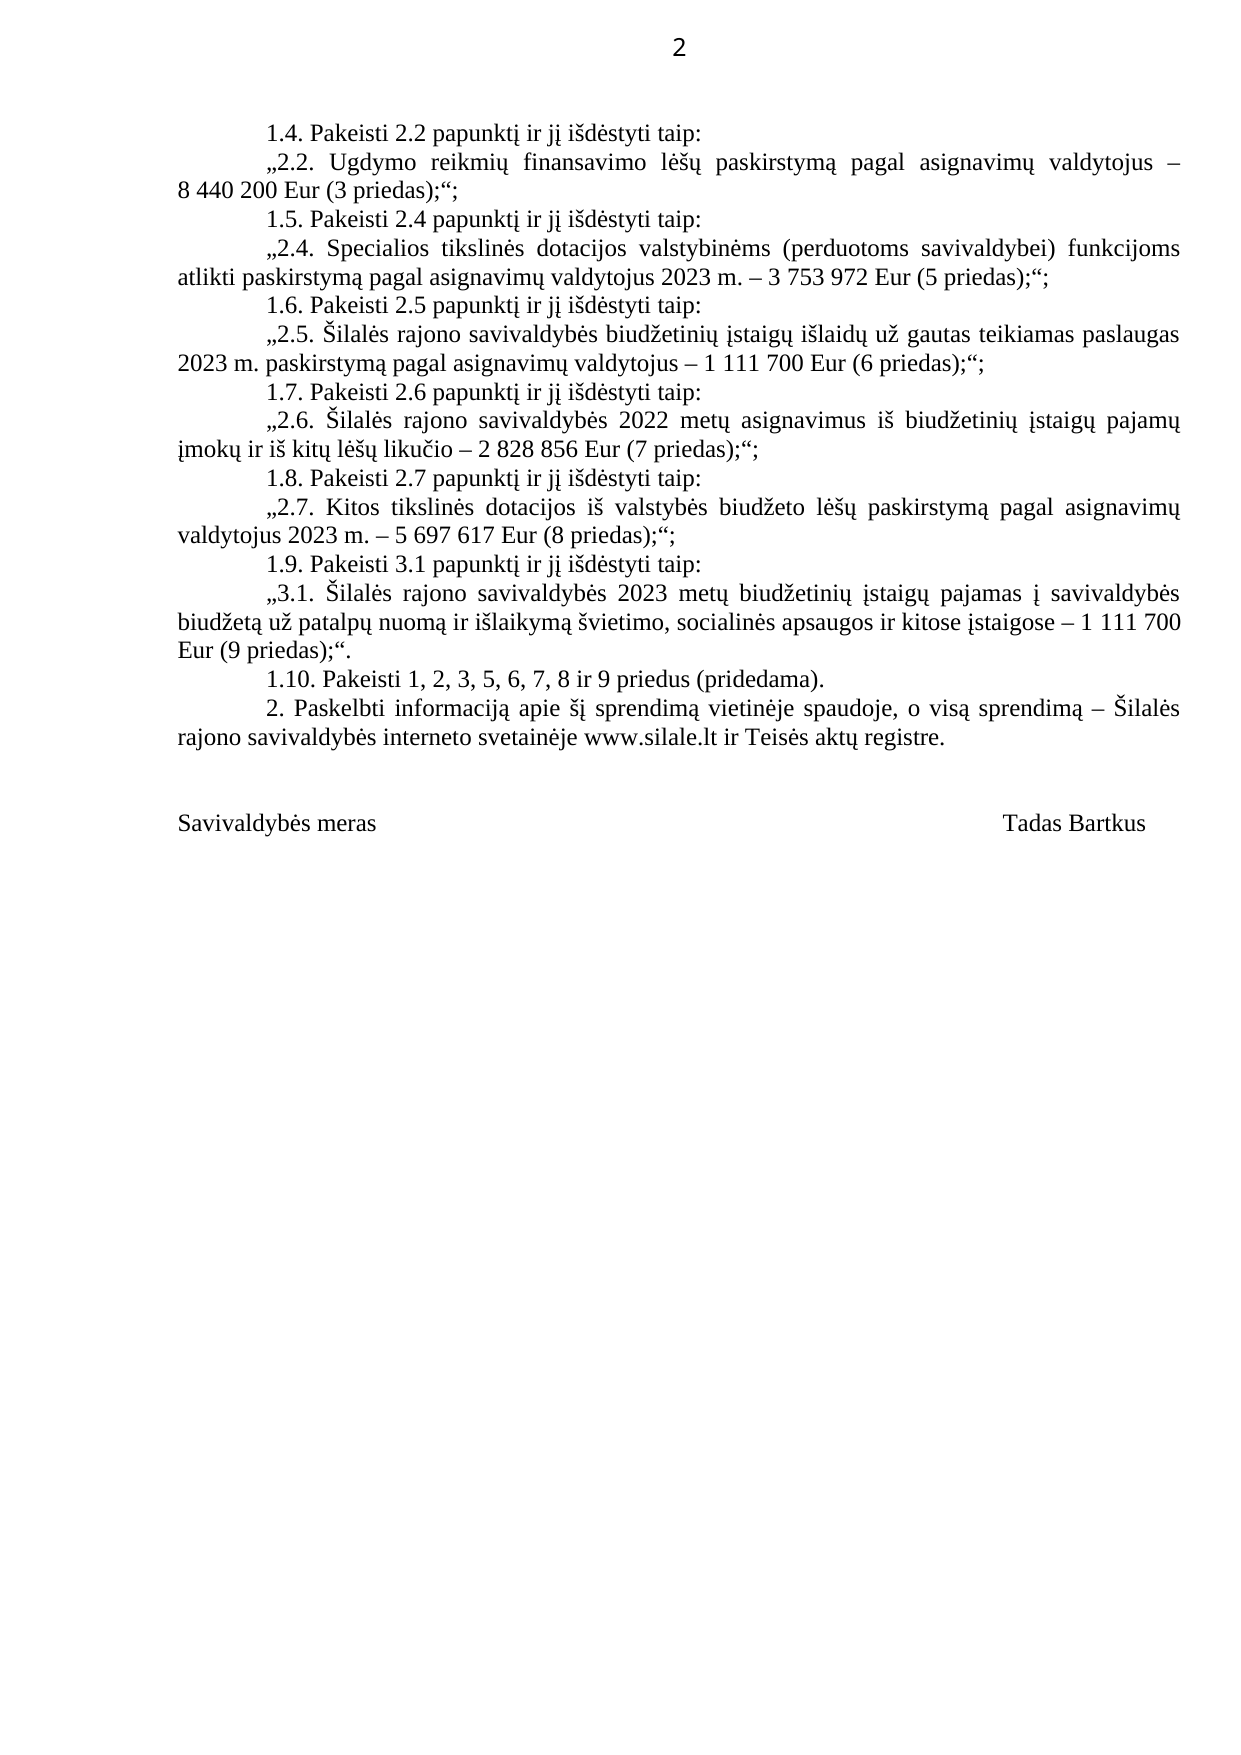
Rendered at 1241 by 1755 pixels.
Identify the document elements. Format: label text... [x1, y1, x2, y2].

text 1.10. Pakeisti 1, 2, 3, 5, 6, 7, 8 ir 9 priedus (pridedama). [177, 664, 1181, 693]
text „2.6. Šilalės rajono savivaldybės 2022 metų asignavimus iš biudžetinių įstaigų pajamų įmokų ir iš kitų lėšų likučio – 2 828 856 Eur (7 priedas);“; [177, 406, 1181, 463]
text 1.9. Pakeisti 3.1 papunktį ir jį išdėstyti taip: [177, 549, 1181, 578]
text 1.4. Pakeisti 2.2 papunktį ir jį išdėstyti taip: [177, 118, 1181, 147]
text 1.5. Pakeisti 2.4 papunktį ir jį išdėstyti taip: [177, 204, 1181, 233]
text 1.8. Pakeisti 2.7 papunktį ir jį išdėstyti taip: [177, 463, 1181, 492]
text „3.1. Šilalės rajono savivaldybės 2023 metų biudžetinių įstaigų pajamas į savivaldybės biudžetą už patalpų nuomą ir išlaikymą švietimo, socialinės apsaugos ir kitose įstaigose – 1 111 700 Eur (9 priedas);“. [177, 578, 1181, 664]
text 2. Paskelbti informaciją apie šį sprendimą vietinėje spaudoje, o visą sprendimą – Šilalės rajono savivaldybės interneto svetainėje www.silale.lt ir Teisės aktų registre. [177, 693, 1181, 751]
text 1.7. Pakeisti 2.6 papunktį ir jį išdėstyti taip: [177, 377, 1181, 406]
text „2.5. Šilalės rajono savivaldybės biudžetinių įstaigų išlaidų už gautas teikiamas paslaugas 2023 m. paskirstymą pagal asignavimų valdytojus – 1 111 700 Eur (6 priedas);“; [177, 319, 1181, 377]
text „2.7. Kitos tikslinės dotacijos iš valstybės biudžeto lėšų paskirstymą pagal asignavimų valdytojus 2023 m. – 5 697 617 Eur (8 priedas);“; [177, 492, 1181, 549]
text „2.2. Ugdymo reikmių finansavimo lėšų paskirstymą pagal asignavimų valdytojus – 8 440 200 Eur (3 priedas);“; [177, 147, 1181, 204]
text „2.4. Specialios tikslinės dotacijos valstybinėms (perduotoms savivaldybei) funkcijoms atlikti paskirstymą pagal asignavimų valdytojus 2023 m. – 3 753 972 Eur (5 priedas);“; [177, 233, 1181, 291]
text Savivaldybės meras Tadas Bartkus [177, 808, 1181, 837]
text 1.6. Pakeisti 2.5 papunktį ir jį išdėstyti taip: [177, 291, 1181, 319]
